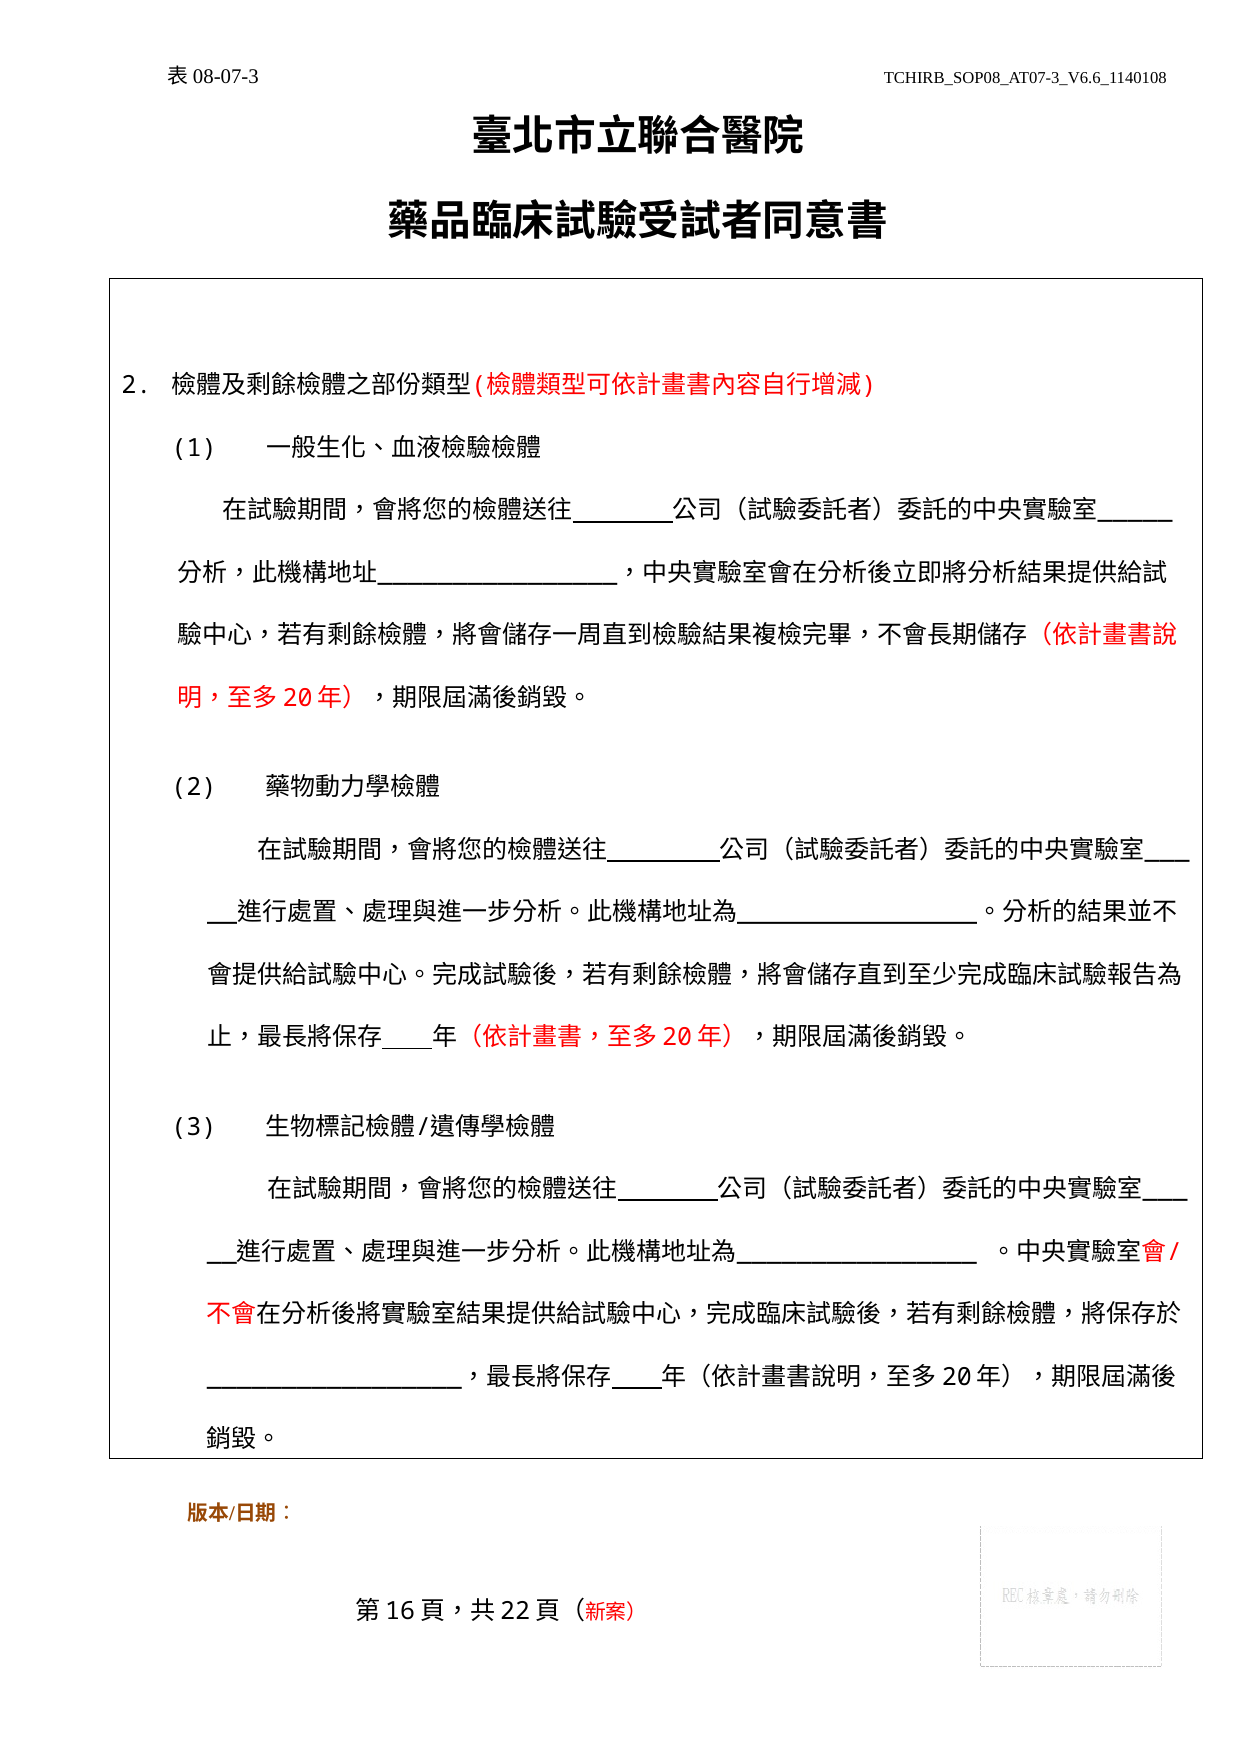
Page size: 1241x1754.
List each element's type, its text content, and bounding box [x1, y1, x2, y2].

table_cell 受試者之檢體(含其衍生物)、個人資料之保存、使用與再利用 檢體及剩餘檢體之保存與使用 檢體（含其衍生物）之保存與使用 為研究所需，我們所蒐集您的檢體，將依本試驗計畫使用，檢體將保存於__________(單位、實驗室；檢體如送至國外實驗室，請以詳敘實驗室所在國家、城市、所在及機構名稱)，直至_________（填寫說明至多20年）年保存期限屆滿，我們將依法銷毀。為了保護您的個人隱私，我們將以一個試驗編號來代替您的名字及相關個人資料，以確認您的檢體及與相關資料受到完整保密。如果您對檢體的使用有疑慮，或您有任何想要銷毀檢體的需求，請立即與我們聯絡(聯絡人：_________電話：_________），我們即會將您的檢體銷毀。您也可以聯繫臺北市立聯合醫院人體研究倫理審查委員會(電話：(02)27093600轉3802或3846)，以協助您解決檢體在研究使用上的任何爭議。 剩餘檢體（含其衍生物）之再利用 您的生物檢體將會以專屬號碼進行編碼並在 公司(試驗委託者)的控管下儲存最長 （填寫說明至多20年）年，期限屆滿後銷毀。 所有新的試驗計畫者要再經由臺北市立聯合醫院人體研究倫理審查委員會審議通過，人體研究倫理審查委員會若認定新的研究超出您的同意範圍，將要求我們重新得到您的同意。 是否同意剩餘檢體保留提供未來 研究之用，並授權臺北市立聯合醫院人體研究倫理審查委員會審議是否需要再取得您的同意（擇一） 不同意保存我的剩餘檢體，試驗結束後請銷毀。 同意以非去連結之方式保存我的剩餘檢體，逾越原同意使用範圍時，需再次得到我的同意才可使用我的檢體進行新的研究。 檢體及剩餘檢體之部份類型(檢體類型可依計畫書內容自行增減) 一般生化、血液檢驗檢體 在試驗期間，會將您的檢體送往 公司（試驗委託者）委託的中央實驗室_____分析，此機構地址________________，中央實驗室會在分析後立即將分析結果提供給試驗中心，若有剩餘檢體，將會儲存一周直到檢驗結果複檢完畢，不會長期儲存（依計畫書說明，至多20年），期限屆滿後銷毀。 藥物動力學檢體 在試驗期間，會將您的檢體送往 公司（試驗委託者）委託的中央實驗室_____進行處置、處理與進一步分析。此機構地址為________________。分析的結果並不會提供給試驗中心。完成試驗後，若有剩餘檢體，將會儲存直到至少完成臨床試驗報告為止，最長將保存 年（依計畫書，至多20年），期限屆滿後銷毀。 生物標記檢體/遺傳學檢體 在試驗期間，會將您的檢體送往 公司（試驗委託者）委託的中央實驗室_____進行處置、處理與進一步分析。此機構地址為________________ 。中央實驗室會/不會在分析後將實驗室結果提供給試驗中心，完成臨床試驗後，若有剩餘檢體，將保存於_________________，最長將保存 年（依計畫書說明，至多20年），期限屆滿後銷毀。 生物標記檢體/遺傳學檢體 在試驗期間，會將您的檢體送往 公司（試驗委託者）委託的中央實驗室_____進行處置、處理與進一步分析。此機構地址為________________，此探索性生物標記檢體/探索性遺傳學檢體於中央實驗室分析完成後，會/不會將結果會提供給試驗機構。有些探索性試驗將於主試驗完成後才會進行分析，主試驗結束後，如果仍有剩餘檢體/未分析之檢體，將由_________________保存最長將保存 年（依計畫書，至多20年），自主試驗結束後起算，期限屆滿後銷毀。 個人資料 在試驗期間，依據試驗計畫類型與您所授權的內容，我們將蒐集與您有關的病歷資料、醫療記錄、量表、問卷等資料與資訊，並以一個試驗編號來代替您的名字及相關個人資料。前述資料與資訊若為紙本型式，將會與本同意書分開存放在 （國家、城市、機構）之上鎖櫃中；若為電子方式儲存或建檔以供統計與分析之用，將會存放於設有密碼與適當防毒軟體之專屬電腦內（本案有關紙本與電子資料之保存管理事宜，僅為撰寫範例，得依各試驗案實際狀況酌予補充與修正）。所有資料與資訊將會保存至藥品於我國上市後至少兩年，至多為試驗結束後 年（依計畫書設計至多25年）。若試驗藥品終止研發則保存至試驗正式停止後至少二年，至多將保存至試驗正式停止後 年（依計畫書設計至多25年），屆時將予以銷毀。上述資料與資訊若傳輸至國外分析與統計，您仍會獲得與本國法規相符的保障，計畫主持人與相關團隊將盡力確保您的個人資料獲得妥善保護。 基因檢測結果 以下內容請依據狀況擇一填寫 填寫範例一：如果基因檢測結果有任何新資訊，是否需要提供資訊告知您: 需要告知 不需要告知 填寫範例二：因基因檢測結果尚屬研究階段，不確定性過高/或研究發現不具醫療實用價值，故不會告知您檢測結果。 [110, 279, 1202, 1457]
